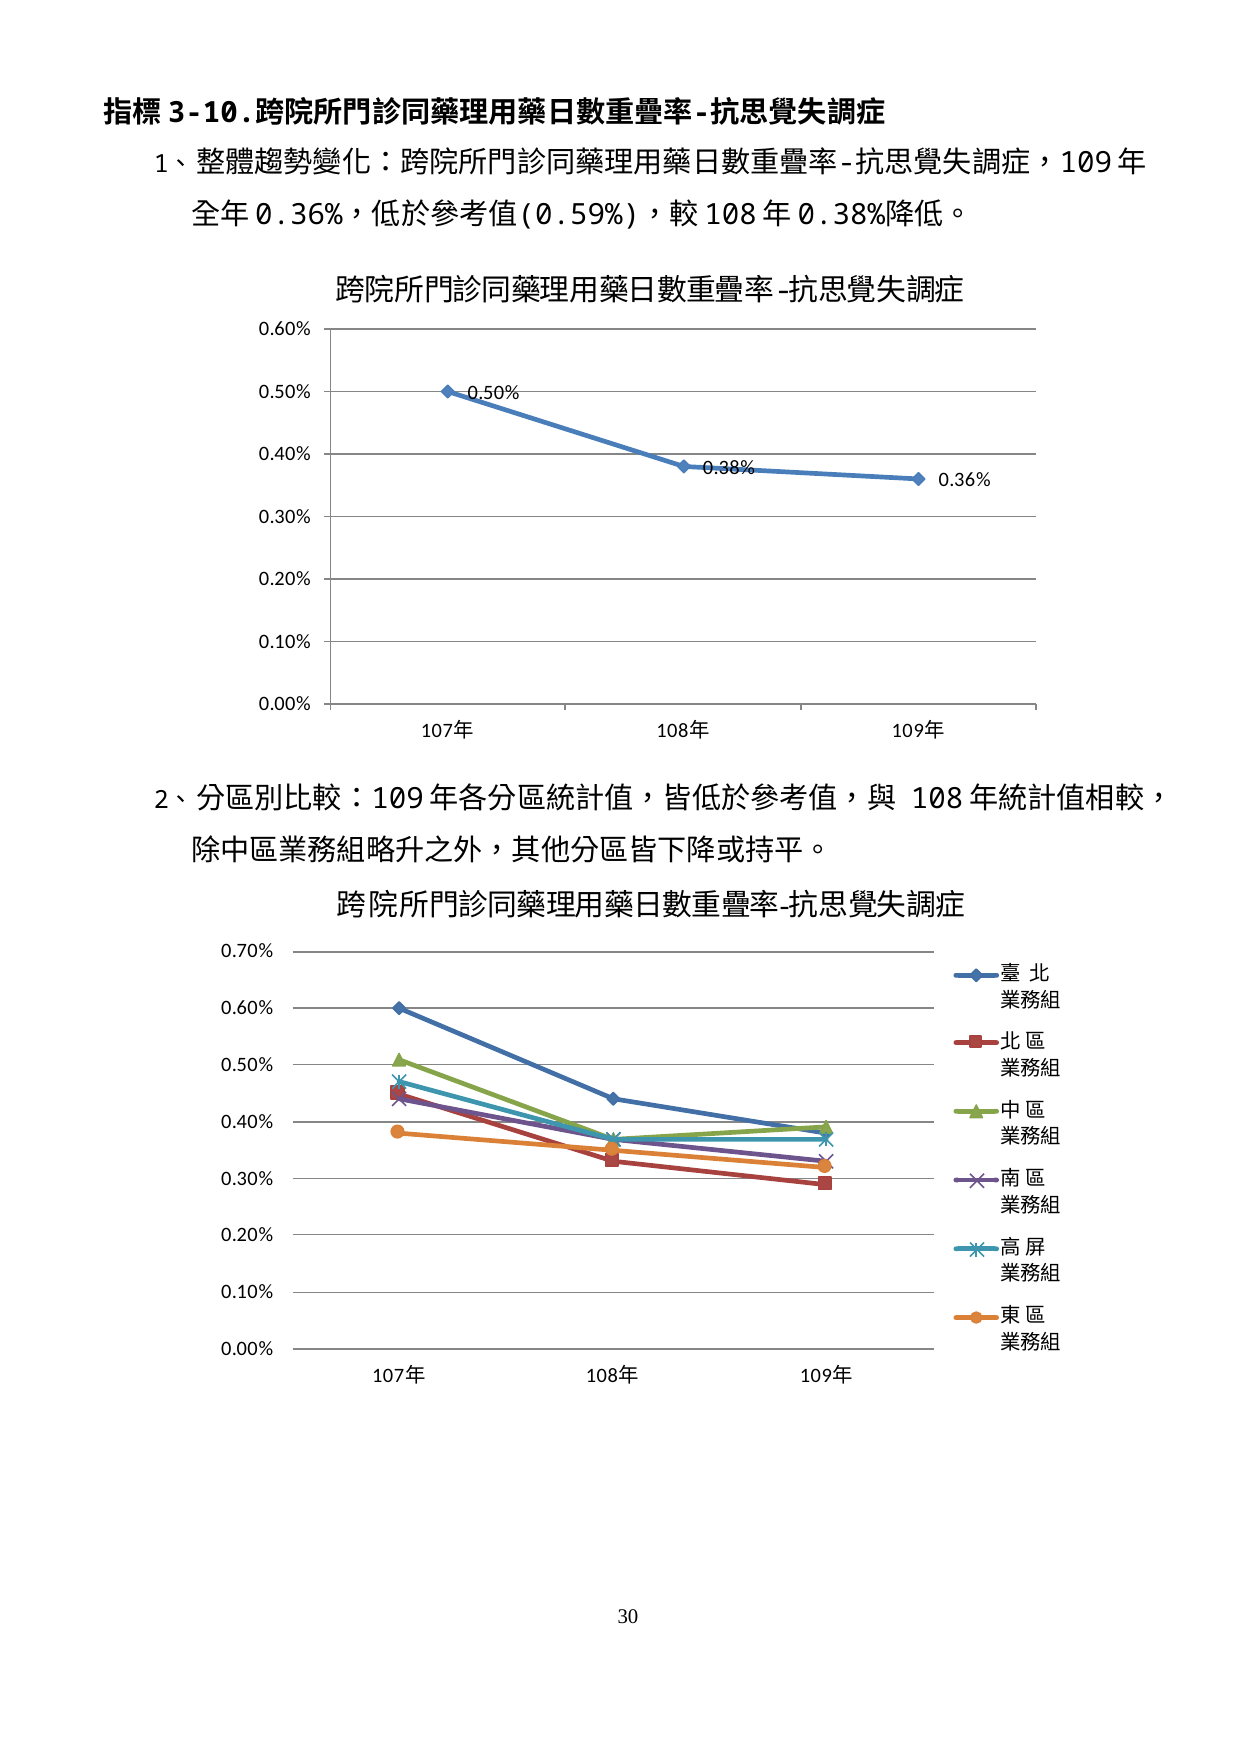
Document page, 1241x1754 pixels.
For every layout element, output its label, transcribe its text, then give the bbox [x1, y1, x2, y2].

list 分區別比較：109年各分區統計值，皆低於參考值，與 108年統計值相較，除中區業務組略升之外，其他分區皆下降或持平。 [154, 766, 1152, 871]
subtitle 指標3-10.跨院所門診同藥理用藥日數重疊率-抗思覺失調症 [103, 89, 1152, 131]
list 整體趨勢變化：跨院所門診同藥理用藥日數重疊率-抗思覺失調症，109年全年0.36%，低於參考值(0.59%)，較108年0.38%降低。 [154, 131, 1152, 235]
